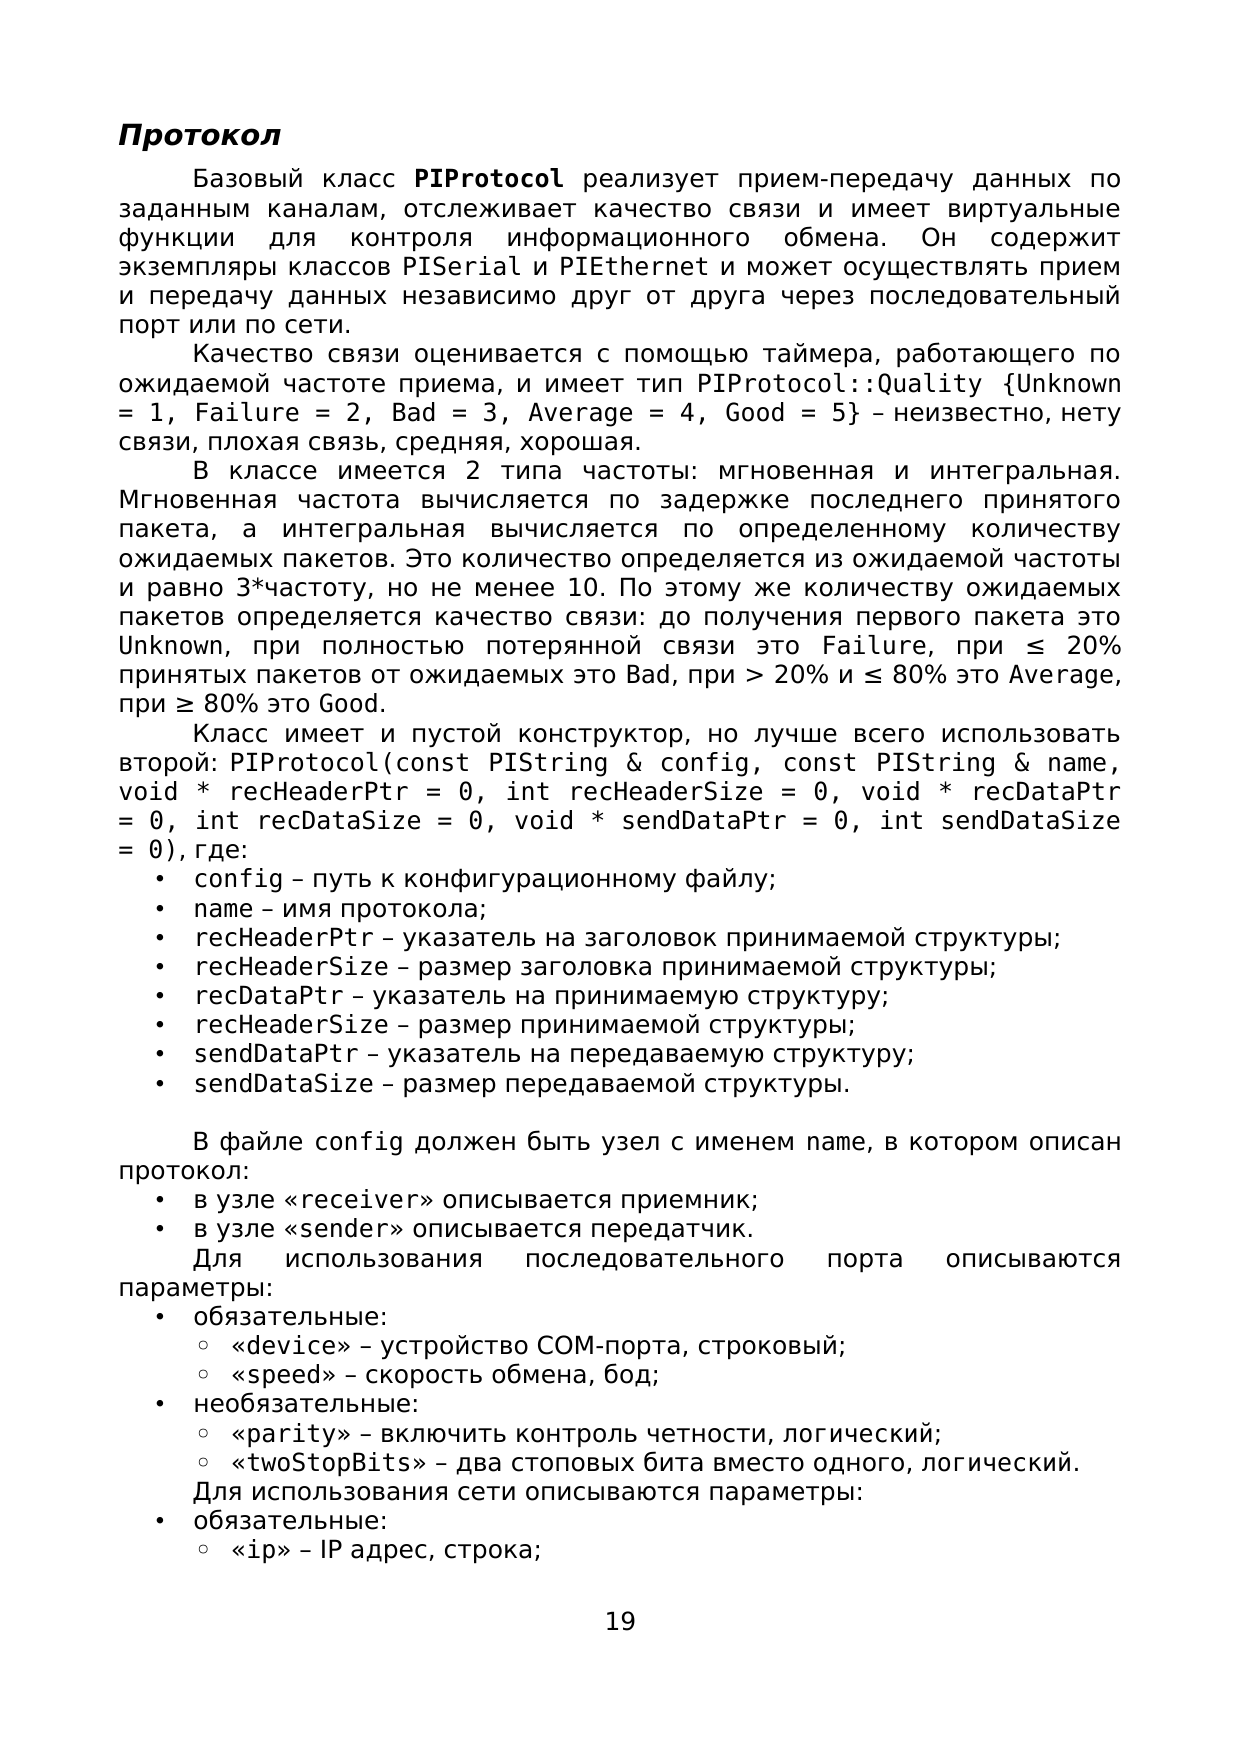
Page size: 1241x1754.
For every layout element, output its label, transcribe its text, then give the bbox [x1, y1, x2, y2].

list «parity» – включить контроль четности, логический; [193, 1419, 1122, 1448]
subtitle Протокол [118, 118, 1122, 152]
text Базовый класс PIProtocol реализует прием-передачу данных по заданным каналам, отслеживает качество связи и имеет виртуальные функции для контроля информационного обмена. Он содержит экземпляры классов PISerial и PIEthernet и может осуществлять прием и передачу данных независимо друг от друга через последовательный порт или по сети. [118, 164, 1122, 339]
list «device» – устройство COM-порта, строковый; [193, 1331, 1122, 1360]
list «twoStopBits» – два стоповых бита вместо одного, логический. [193, 1448, 1122, 1477]
list в узле «receiver» описывается приемник; [156, 1185, 1122, 1214]
list обязательные: [156, 1302, 1122, 1331]
text Для использования сети описываются параметры: [118, 1477, 1122, 1506]
text Качество связи оценивается с помощью таймера, работающего по ожидаемой частоте приема, и имеет тип PIProtocol::Quality {Unknown = 1, Failure = 2, Bad = 3, Average = 4, Good = 5} – неизвестно, нету связи, плохая связь, средняя, хорошая. [118, 339, 1122, 456]
list sendDataPtr – указатель на передаваемую структуру; [156, 1039, 1122, 1069]
list recDataPtr – указатель на принимаемую структуру; [156, 981, 1122, 1010]
text В классе имеется 2 типа частоты: мгновенная и интегральная. Мгновенная частота вычисляется по задержке последнего принятого пакета, а интегральная вычисляется по определенному количеству ожидаемых пакетов. Это количество определяется из ожидаемой частоты и равно 3*частоту, но не менее 10. По этому же количеству ожидаемых пакетов определяется качество связи: до получения первого пакета это Unknown, при полностью потерянной связи это Failure, при ≤ 20% принятых пакетов от ожидаемых это Bad, при > 20% и ≤ 80% это Average, при ≥ 80% это Good. [118, 456, 1122, 719]
list «speed» – скорость обмена, бод; [193, 1360, 1122, 1389]
list name – имя протокола; [156, 894, 1122, 923]
list recHeaderSize – размер заголовка принимаемой структуры; [156, 952, 1122, 981]
list recHeaderPtr – указатель на заголовок принимаемой структуры; [156, 923, 1122, 952]
text В файле config должен быть узел с именем name, в котором описан протокол: [118, 1127, 1122, 1185]
list sendDataSize – размер передаваемой структуры. [156, 1069, 1122, 1098]
text Для использования последовательного порта описываются параметры: [118, 1244, 1122, 1302]
list «ip» – IP адрес, строка; [193, 1535, 1122, 1564]
list recHeaderSize – размер принимаемой структуры; [156, 1010, 1122, 1039]
text Класс имеет и пустой конструктор, но лучше всего использовать второй: PIProtocol(const PIString & config, const PIString & name, void * recHeaderPtr = 0, int recHeaderSize = 0, void * recDataPtr = 0, int recDataSize = 0, void * sendDataPtr = 0, int sendDataSize = 0), где: [118, 719, 1122, 864]
list в узле «sender» описывается передатчик. [156, 1214, 1122, 1244]
list config – путь к конфигурационному файлу; [156, 864, 1122, 894]
list необязательные: [156, 1389, 1122, 1419]
list обязательные: [156, 1506, 1122, 1535]
